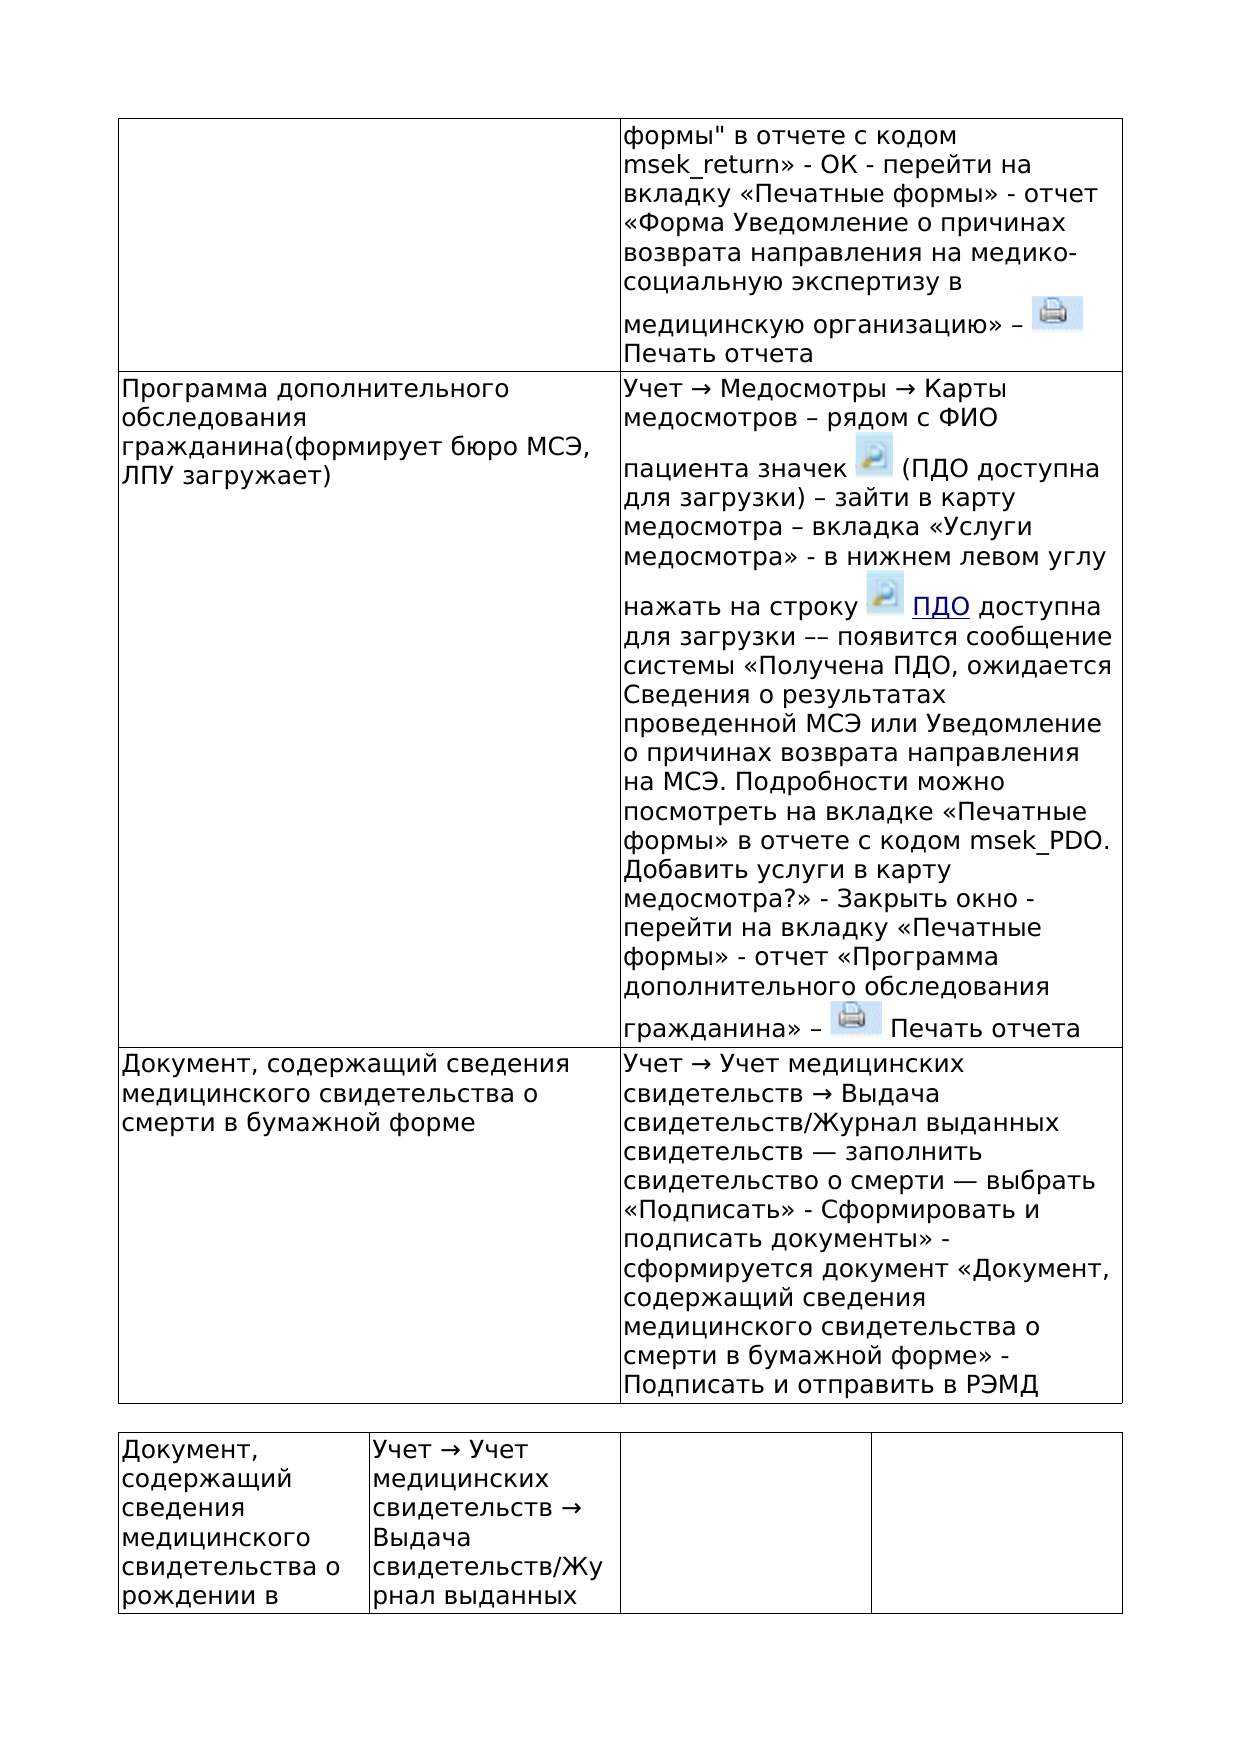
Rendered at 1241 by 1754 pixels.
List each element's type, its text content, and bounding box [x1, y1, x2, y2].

picture [866, 570, 904, 616]
picture [830, 1001, 882, 1038]
table_cell Программа дополнительного обследования гражданина(формирует бюро МСЭ, ЛПУ загружает) [119, 372, 620, 1047]
picture [855, 432, 893, 478]
table_cell [119, 119, 620, 371]
table_header [872, 1433, 1122, 1613]
table_header Документ, содержащий сведения медицинского свидетельства о рождении в [119, 1433, 369, 1613]
table_cell Учет → Медосмотры → Карты медосмотров – рядом с ФИО пациента значек (ПДО доступна для загрузки) – зайти в карту медосмотра – вкладка «Услуги медосмотра» - в нижнем левом углу нажать на строку ПДО доступна для загрузки –– появится сообщение системы «Получена ПДО, ожидается Сведения о результатах проведенной МСЭ или Уведомление о причинах возврата направления на МСЭ. Подробности можно посмотреть на вкладке «Печатные формы» в отчете с кодом msek_PDO. Добавить услуги в карту медосмотра?» - Закрыть окно - перейти на вкладку «Печатные формы» - отчет «Программа дополнительного обследования гражданина» – Печать отчета [621, 372, 1122, 1047]
table_cell Документ, содержащий сведения медицинского свидетельства о смерти в бумажной форме [119, 1048, 620, 1403]
picture [1031, 296, 1084, 333]
table_cell Учет → Учет медицинских свидетельств → Выдача свидетельств/Журнал выданных свидетельств — заполнить свидетельство о смерти — выбрать «Подписать» - Сформировать и подписать документы» - сформируется документ «Документ, содержащий сведения медицинского свидетельства о смерти в бумажной форме» - Подписать и отправить в РЭМД [621, 1048, 1122, 1403]
table_header [621, 1433, 871, 1613]
table_cell формы" в отчете с кодом msek_return» - ОК - перейти на вкладку «Печатные формы» - отчет «Форма Уведомление о причинах возврата направления на медико-социальную экспертизу в медицинскую организацию» – Печать отчета [621, 119, 1122, 371]
table_header Учет → Учет медицинских свидетельств → Выдача свидетельств/Журнал выданных [370, 1433, 620, 1613]
